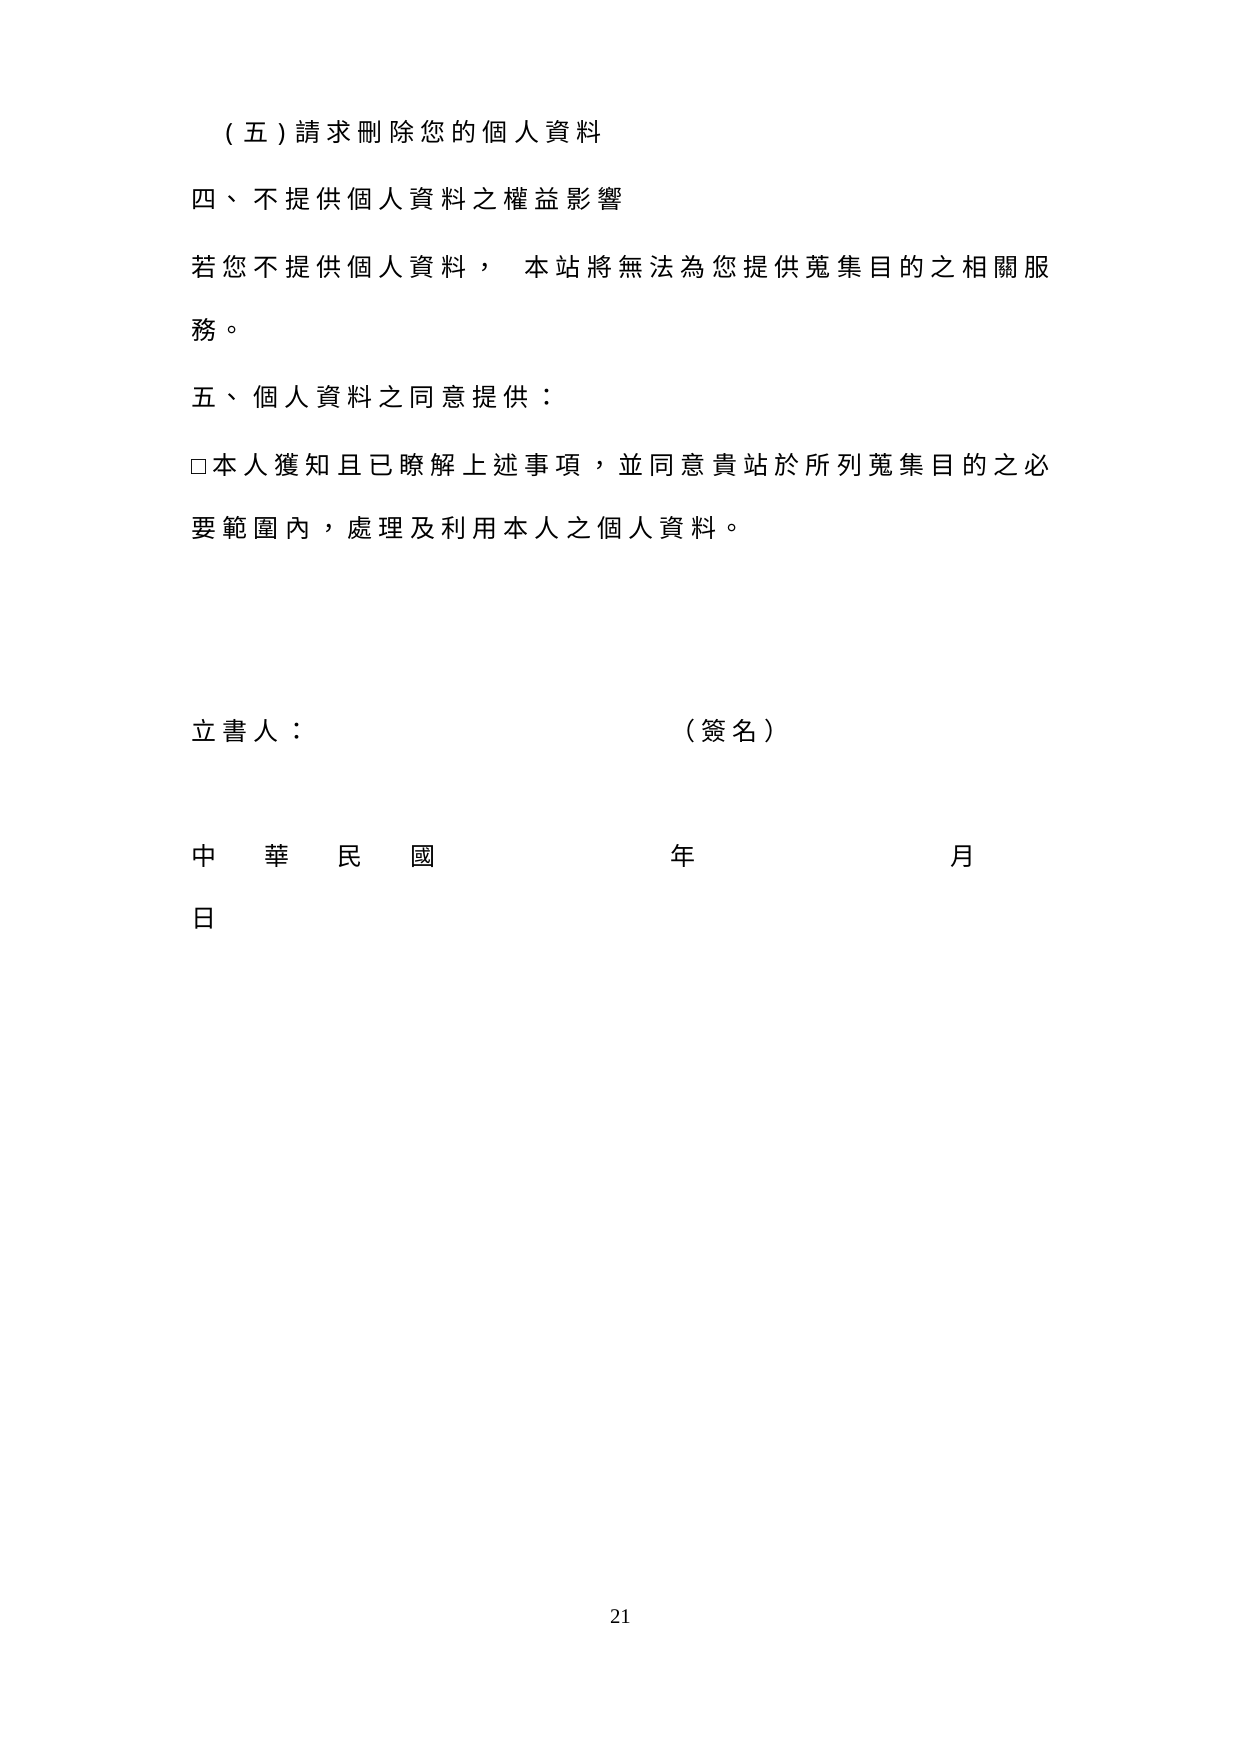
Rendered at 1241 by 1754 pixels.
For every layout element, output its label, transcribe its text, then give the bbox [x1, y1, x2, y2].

text 中 華 民 國 年 月 日 [188, 813, 1052, 938]
text 立書人： （簽名） [188, 688, 1052, 750]
text 若您不提供個人資料， 本站將無法為您提供蒐集目的之相關服務。 [188, 224, 1052, 349]
text (五)請求刪除您的個人資料 [188, 89, 1052, 151]
text □本人獲知且已瞭解上述事項，並同意貴站於所列蒐集目的之必要範圍內，處理及利用本人之個人資料。 [188, 422, 1052, 547]
text 四、不提供個人資料之權益影響 [188, 156, 1052, 219]
text 五、個人資料之同意提供： [188, 354, 1052, 417]
